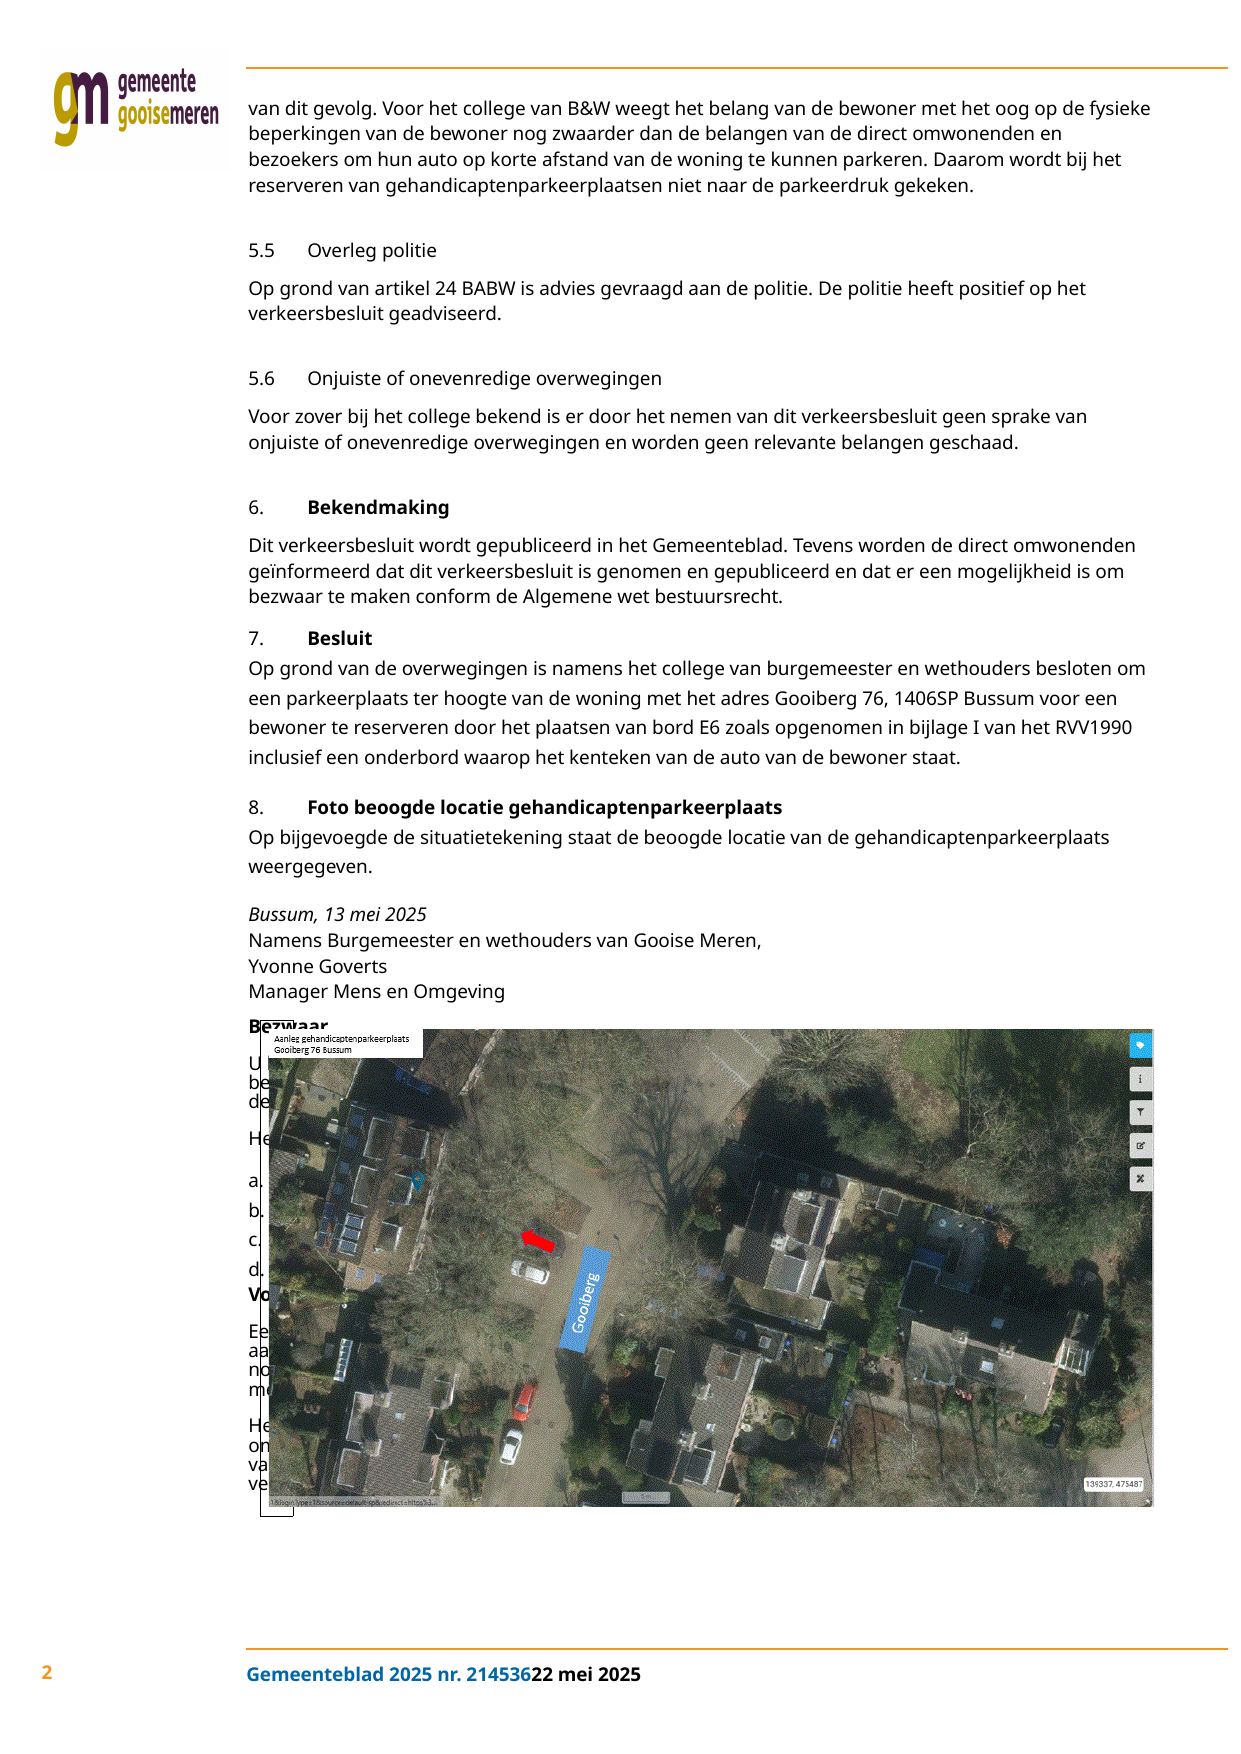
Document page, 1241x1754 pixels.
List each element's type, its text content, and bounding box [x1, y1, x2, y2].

picture [41, 47, 231, 172]
list Besluit [248, 626, 1152, 651]
text Manager Mens en Omgeving [248, 978, 1152, 1004]
text Namens Burgemeester en wethouders van Gooise Meren, [248, 927, 1152, 953]
text Voor zover bij het college bekend is er door het nemen van dit verkeersbesluit geen sprake van onjuiste of onevenredige overwegingen en worden geen relevante belangen geschaad. [248, 403, 1152, 455]
list de dagtekening; [248, 1197, 260, 1223]
picture [268, 1029, 1155, 1507]
text Yvonne Goverts [248, 953, 1152, 978]
text Bezwaar [248, 1018, 1152, 1037]
text Op grond van artikel 24 BABW is advies gevraagd aan de politie. De politie heeft positief op het verkeersbesluit geadviseerd. [248, 275, 1152, 326]
list Bekendmaking [248, 494, 1152, 520]
text Op bijgevoegde de situatietekening staat de beoogde locatie van de gehandicaptenparkeerplaats weergegeven. [248, 824, 1152, 879]
text Bussum, 13 mei 2025 [248, 901, 1152, 927]
text van dit gevolg. Voor het college van B&W weegt het belang van de bewoner met het oog op de fysieke beperkingen van de bewoner nog zwaarder dan de belangen van de direct omwonenden en bezoekers om hun auto op korte afstand van de woning te kunnen parkeren. Daarom wordt bij het reserveren van gehandicaptenparkeerplaatsen niet naar de parkeerdruk gekeken. [248, 95, 1152, 198]
list Onjuiste of onevenredige overwegingen [248, 366, 1152, 391]
list Overleg politie [248, 237, 1152, 263]
list Foto beoogde locatie gehandicaptenparkeerplaats [248, 794, 1152, 820]
text Dit verkeersbesluit wordt gepubliceerd in het Gemeenteblad. Tevens worden de direct omwonenden geïnformeerd dat dit verkeersbesluit is genomen en gepubliceerd en dat er een mogelijkheid is om bezwaar te maken conform de Algemene wet bestuursrecht. [248, 532, 1152, 609]
text Op grond van de overwegingen is namens het college van burgemeester en wethouders besloten om een parkeerplaats ter hoogte van de woning met het adres Gooiberg 76, 1406SP Bussum voor een bewoner te reserveren door het plaatsen van bord E6 zoals opgenomen in bijlage I van het RVV1990 inclusief een onderbord waarop het kenteken van de auto van de bewoner staat. [248, 655, 1152, 770]
